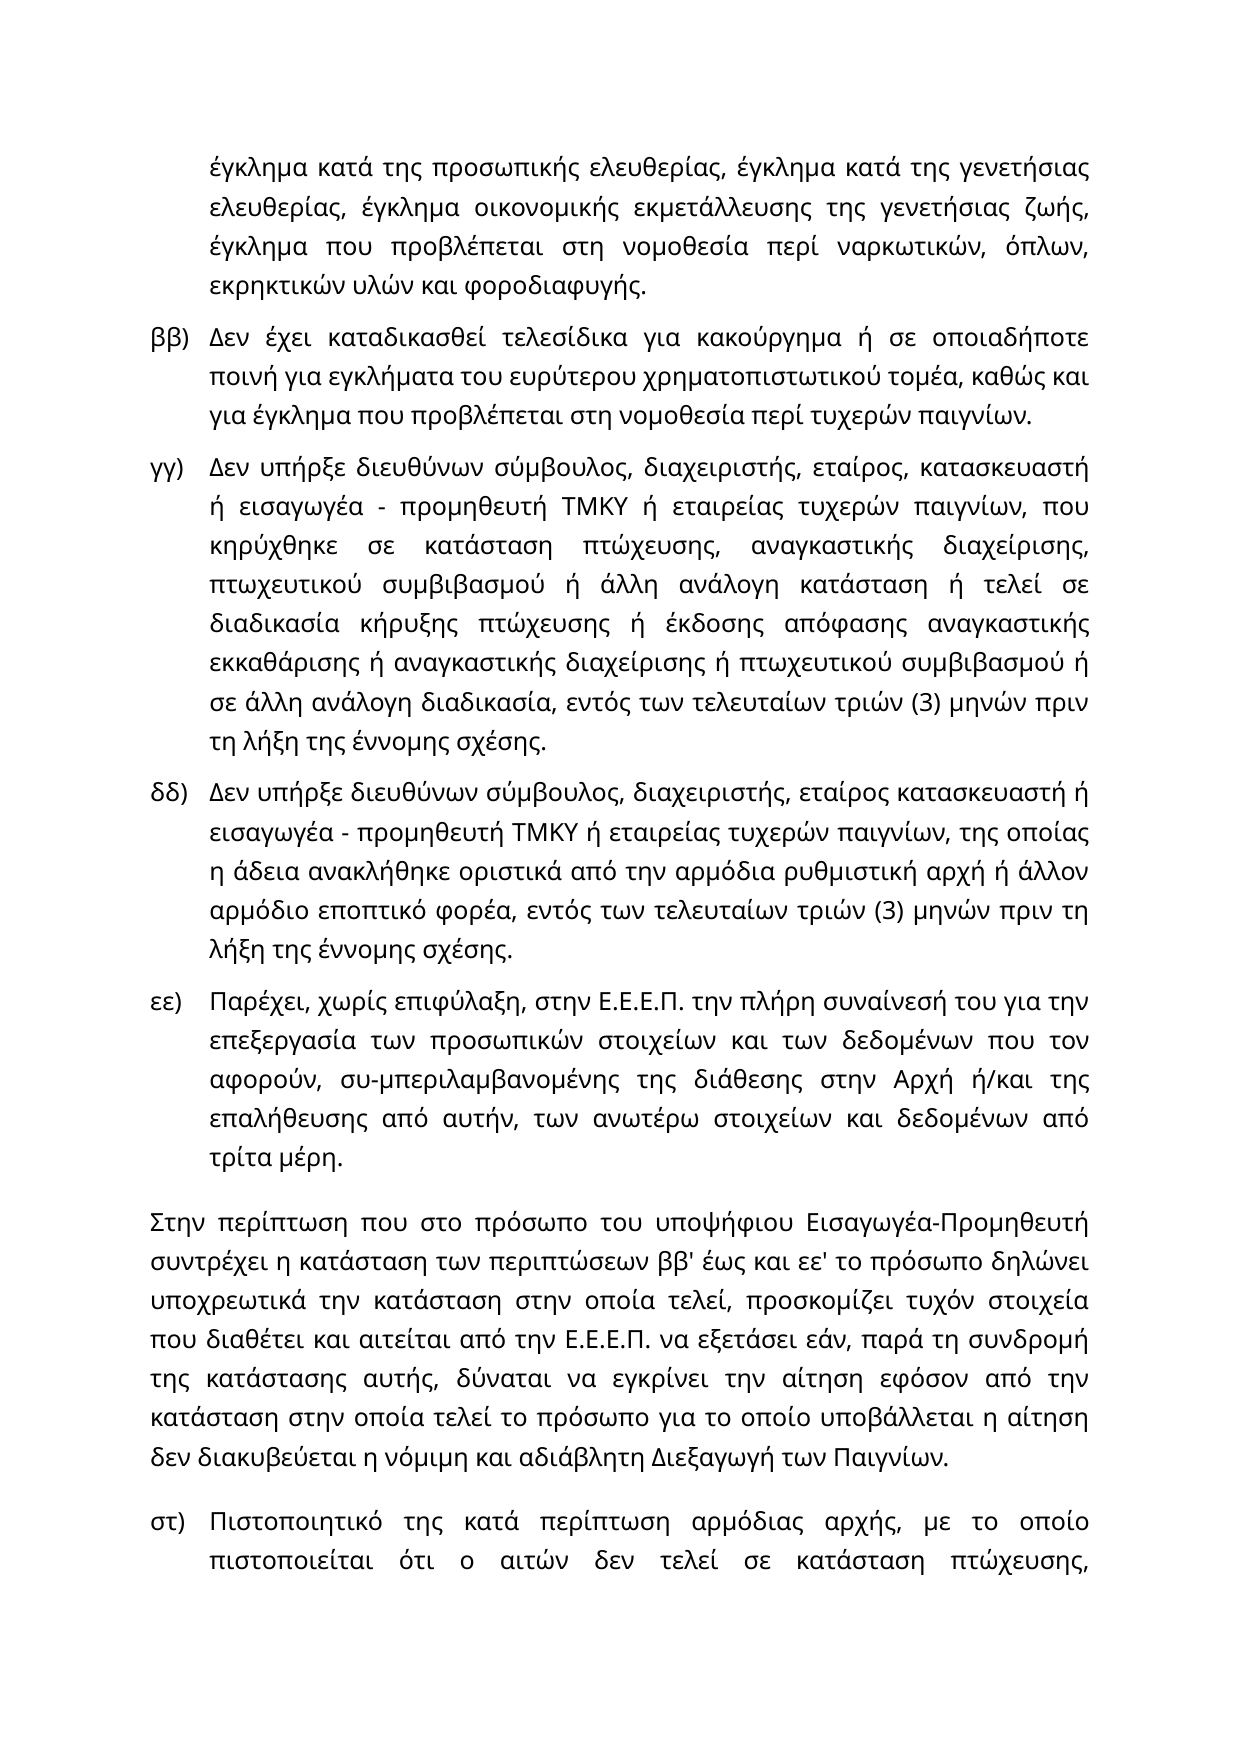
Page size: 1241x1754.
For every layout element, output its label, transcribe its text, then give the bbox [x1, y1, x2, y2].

text Στην περίπτωση που στο πρόσωπο του υποψήφιου Εισαγωγέα-Προμηθευτή συντρέχει η κατάσταση των περιπτώσεων ββ' έως και εε' το πρόσωπο δηλώνει υποχρεωτικά την κατάσταση στην οποία τελεί, προσκομίζει τυχόν στοιχεία που διαθέτει και αιτείται από την Ε.Ε.Ε.Π. να εξετάσει εάν, παρά τη συνδρομή της κατάστασης αυτής, δύναται να εγκρίνει την αίτηση εφόσον από την κατάσταση στην οποία τελεί το πρόσωπο για το οποίο υποβάλλεται η αίτηση δεν διακυβεύεται η νόμιμη και αδιάβλητη Διεξαγωγή των Παιγνίων. [150, 1204, 1090, 1473]
list ββ) Δεν έχει καταδικασθεί τελεσίδικα για κακούργημα ή σε οποιαδήποτε ποινή για εγκλήματα του ευρύτερου χρηματοπιστωτικού τομέα, καθώς και για έγκλημα που προβλέπεται στη νομοθεσία περί τυχερών παιγνίων. [150, 319, 1090, 432]
list στ) Πιστοποιητικό της κατά περίπτωση αρμόδιας αρχής, με το οποίο πιστοποιείται ότι ο αιτών δεν τελεί σε κατάσταση πτώχευσης, [150, 1503, 1090, 1577]
list εε) Παρέχει, χωρίς επιφύλαξη, στην Ε.Ε.Ε.Π. την πλήρη συναίνεσή του για την επεξεργασία των προσωπικών στοιχείων και των δεδομένων που τον αφορούν, συ-μπεριλαμβανομένης της διάθεσης στην Αρχή ή/και της επαλήθευσης από αυτήν, των ανωτέρω στοιχείων και δεδομένων από τρίτα μέρη. [150, 983, 1090, 1174]
list δδ) Δεν υπήρξε διευθύνων σύμβουλος, διαχειριστής, εταίρος κατασκευαστή ή εισαγωγέα - προμηθευτή ΤΜΚΥ ή εταιρείας τυχερών παιγνίων, της οποίας η άδεια ανακλήθηκε οριστικά από την αρμόδια ρυθμιστική αρχή ή άλλον αρμόδιο εποπτικό φορέα, εντός των τελευταίων τριών (3) μηνών πριν τη λήξη της έννομης σχέσης. [150, 775, 1090, 966]
list γγ) Δεν υπήρξε διευθύνων σύμβουλος, διαχειριστής, εταίρος, κατασκευαστή ή εισαγωγέα - προμηθευτή ΤΜΚΥ ή εταιρείας τυχερών παιγνίων, που κηρύχθηκε σε κατάσταση πτώχευσης, αναγκαστικής διαχείρισης, πτωχευτικού συμβιβασμού ή άλλη ανάλογη κατάσταση ή τελεί σε διαδικασία κήρυξης πτώχευσης ή έκδοσης απόφασης αναγκαστικής εκκαθάρισης ή αναγκαστικής διαχείρισης ή πτωχευτικού συμβιβασμού ή σε άλλη ανάλογη διαδικασία, εντός των τελευταίων τριών (3) μηνών πριν τη λήξη της έννομης σχέσης. [150, 449, 1090, 757]
list έγκλημα κατά της προσωπικής ελευθερίας, έγκλημα κατά της γενετήσιας ελευθερίας, έγκλημα οικονομικής εκμετάλλευσης της γενετήσιας ζωής, έγκλημα που προβλέπεται στη νομοθεσία περί ναρκωτικών, όπλων, εκρηκτικών υλών και φοροδιαφυγής. [150, 150, 1090, 302]
